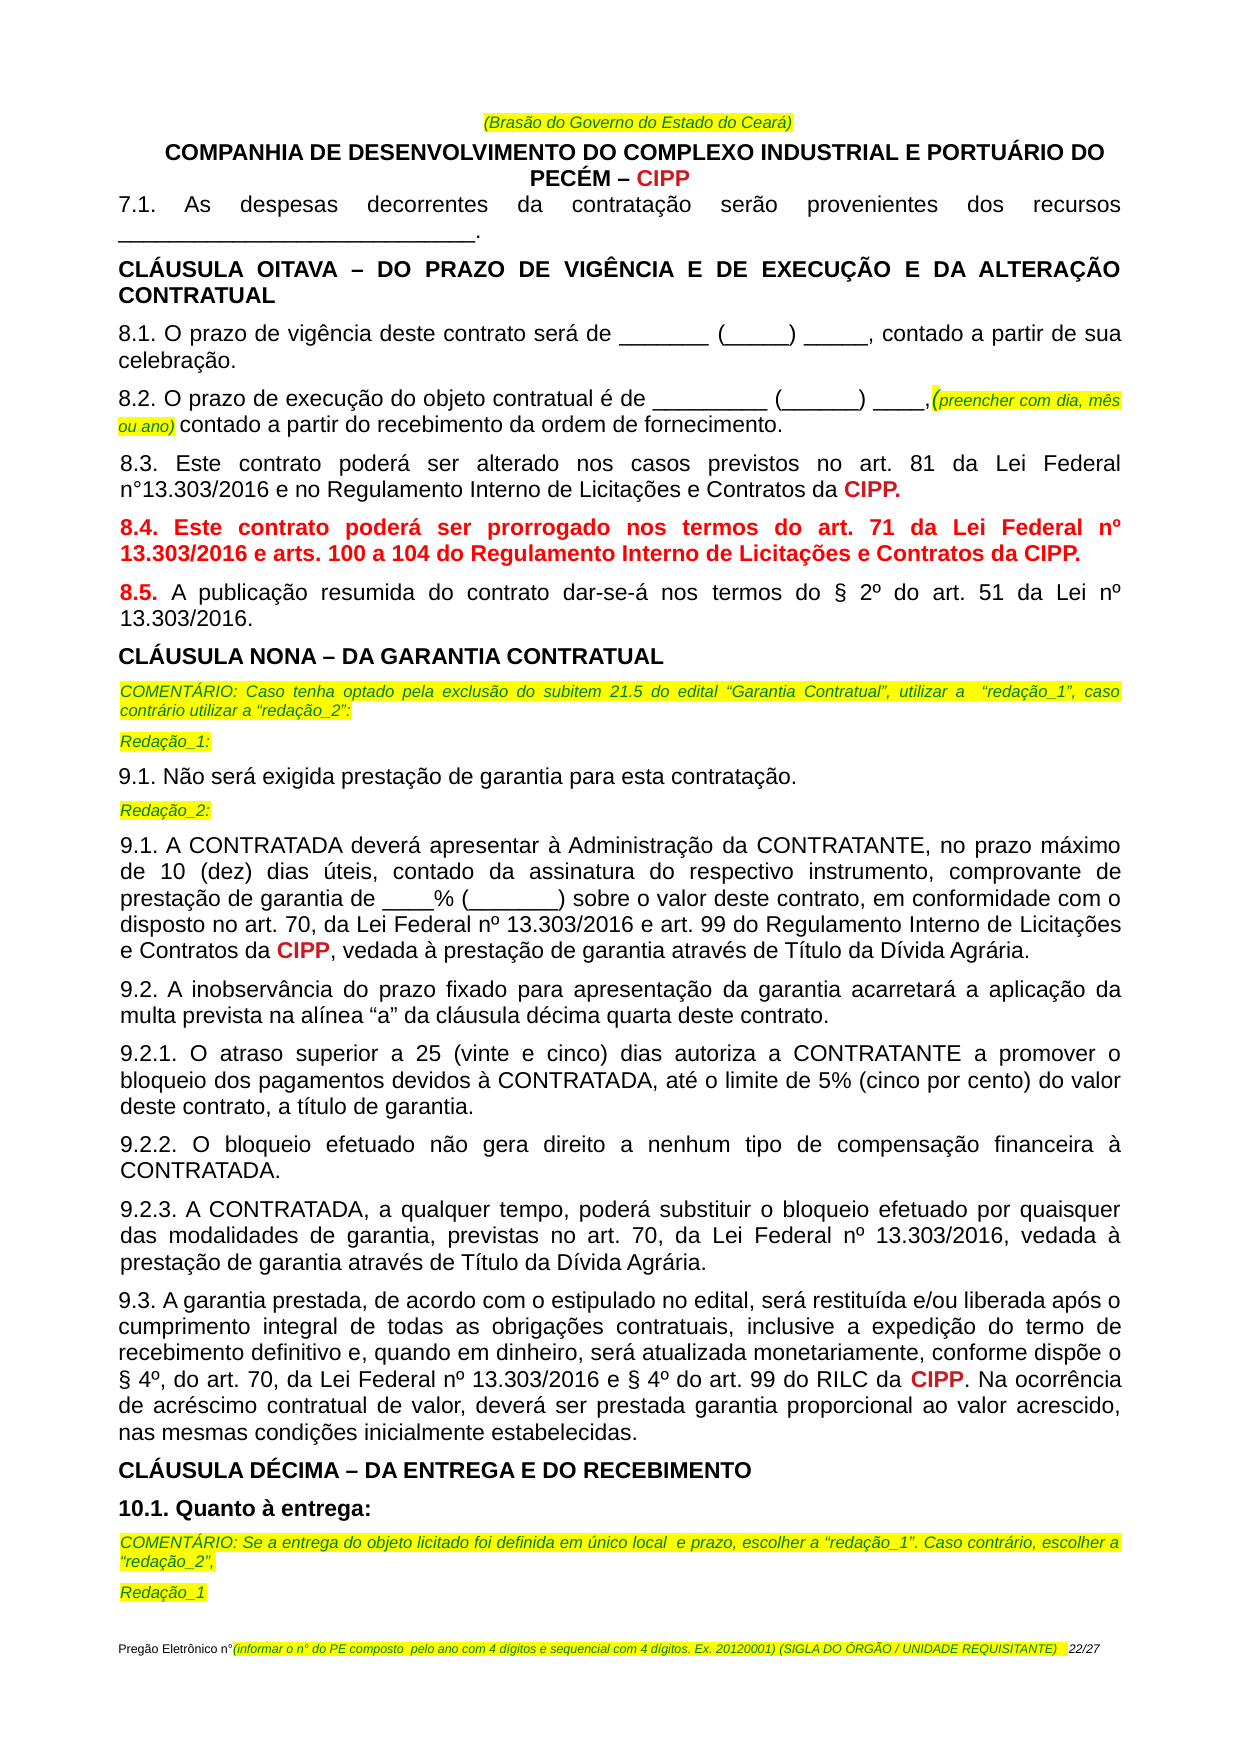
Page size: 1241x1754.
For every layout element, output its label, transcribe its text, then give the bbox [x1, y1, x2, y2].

text 9.2.1. O atraso superior a 25 (vinte e cinco) dias autoriza a CONTRATANTE a promover o bloqueio dos pagamentos devidos à CONTRATADA, até o limite de 5% (cinco por cento) do valor deste contrato, a título de garantia. [120, 1040, 1122, 1119]
text CLÁUSULA OITAVA – DO PRAZO DE VIGÊNCIA E DE EXECUÇÃO E DA ALTERAÇÃO CONTRATUAL [118, 256, 1122, 308]
text 8.2. O prazo de execução do objeto contratual é de _________ (______) ____,(preencher com dia, mês ou ano) contado a partir do recebimento da ordem de fornecimento. [118, 385, 1122, 438]
text 8.3. Este contrato poderá ser alterado nos casos previstos no art. 81 da Lei Federal n°13.303/2016 e no Regulamento Interno de Licitações e Contratos da CIPP. [120, 449, 1122, 502]
text 8.4. Este contrato poderá ser prorrogado nos termos do art. 71 da Lei Federal nº 13.303/2016 e arts. 100 a 104 do Regulamento Interno de Licitações e Contratos da CIPP. [120, 514, 1122, 567]
text Redação_2: [120, 801, 1122, 820]
text Redação_1: [120, 732, 1122, 751]
text 10.1. Quanto à entrega: [118, 1495, 1122, 1521]
text Redação_1 [120, 1583, 1122, 1602]
text 9.2. A inobservância do prazo fixado para apresentação da garantia acarretará a aplicação da multa prevista na alínea “a” da cláusula décima quarta deste contrato. [120, 976, 1122, 1028]
text 8.5. A publicação resumida do contrato dar-se-á nos termos do § 2º do art. 51 da Lei nº 13.303/2016. [119, 579, 1122, 631]
text 7.1. As despesas decorrentes da contratação serão provenientes dos recursos ____________________________. [118, 191, 1122, 244]
text 9.3. A garantia prestada, de acordo com o estipulado no edital, será restituída e/ou liberada após o cumprimento integral de todas as obrigações contratuais, inclusive a expedição do termo de recebimento definitivo e, quando em dinheiro, será atualizada monetariamente, conforme dispõe o § 4º, do art. 70, da Lei Federal nº 13.303/2016 e § 4º do art. 99 do RILC da CIPP. Na ocorrência de acréscimo contratual de valor, deverá ser prestada garantia proporcional ao valor acrescido, nas mesmas condições inicialmente estabelecidas. [118, 1287, 1122, 1445]
text 9.1. Não será exigida prestação de garantia para esta contratação. [118, 763, 1122, 789]
text 8.1. O prazo de vigência deste contrato será de _______ (_____) _____, contado a partir de sua celebração. [118, 320, 1122, 373]
text 9.2.2. O bloqueio efetuado não gera direito a nenhum tipo de compensação financeira à CONTRATADA. [120, 1131, 1122, 1184]
text COMENTÁRIO: Se a entrega do objeto licitado foi definida em único local e prazo, escolher a “redação_1”. Caso contrário, escolher a “redação_2”, [120, 1533, 1122, 1571]
text CLÁUSULA NONA – DA GARANTIA CONTRATUAL [118, 643, 1122, 669]
text COMENTÁRIO: Caso tenha optado pela exclusão do subitem 21.5 do edital “Garantia Contratual”, utilizar a “redação_1”, caso contrário utilizar a “redação_2”: [120, 681, 1122, 720]
text 9.2.3. A CONTRATADA, a qualquer tempo, poderá substituir o bloqueio efetuado por quaisquer das modalidades de garantia, previstas no art. 70, da Lei Federal nº 13.303/2016, vedada à prestação de garantia através de Título da Dívida Agrária. [120, 1196, 1122, 1275]
text 9.1. A CONTRATADA deverá apresentar à Administração da CONTRATANTE, no prazo máximo de 10 (dez) dias úteis, contado da assinatura do respectivo instrumento, comprovante de prestação de garantia de ____% (_______) sobre o valor deste contrato, em conformidade com o disposto no art. 70, da Lei Federal nº 13.303/2016 e art. 99 do Regulamento Interno de Licitações e Contratos da CIPP, vedada à prestação de garantia através de Título da Dívida Agrária. [120, 832, 1122, 964]
text CLÁUSULA DÉCIMA – DA ENTREGA E DO RECEBIMENTO [118, 1457, 1122, 1483]
